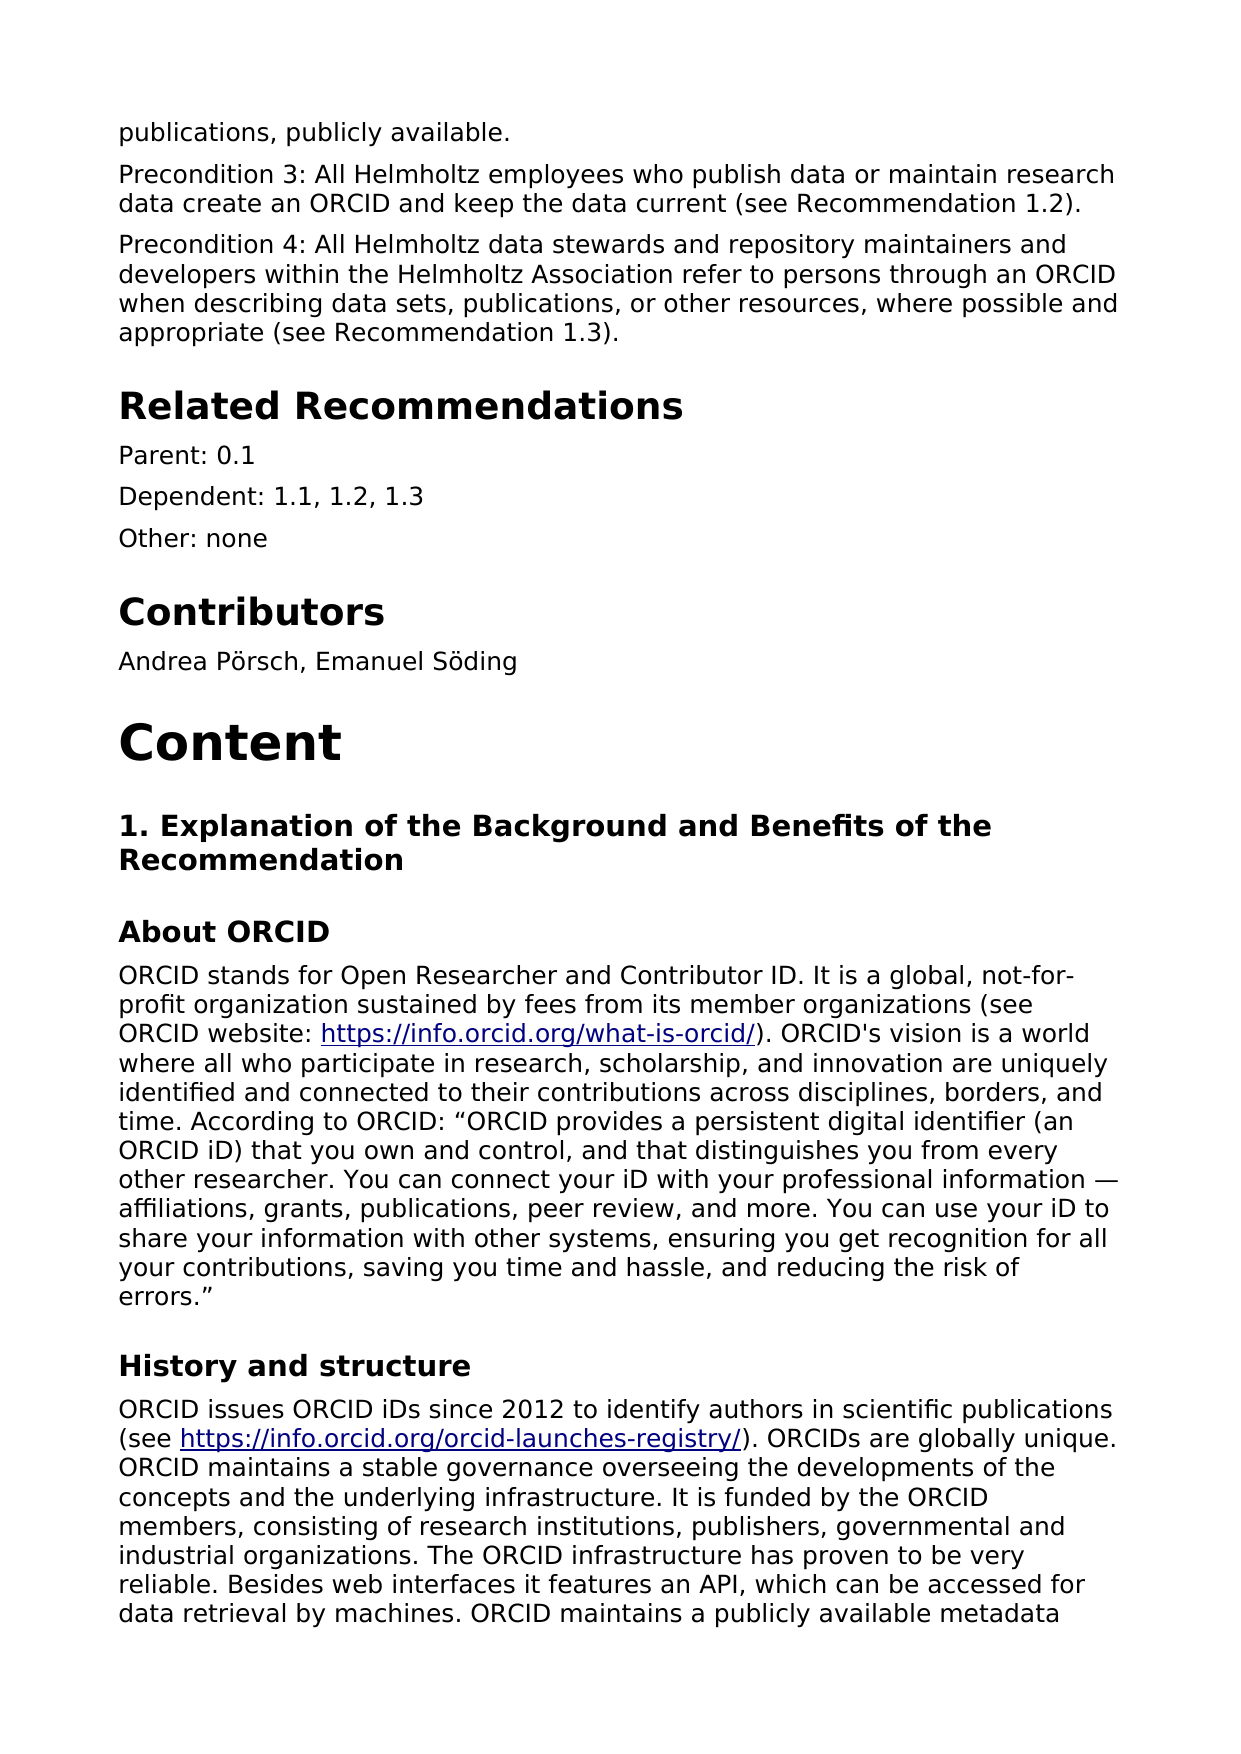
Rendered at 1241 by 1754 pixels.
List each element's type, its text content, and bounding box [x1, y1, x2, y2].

text Precondition 3: All Helmholtz employees who publish data or maintain research data create an ORCID and keep the data current (see Recommendation 1.2). [118, 160, 1122, 218]
subtitle Content [118, 714, 1122, 772]
text ORCID stands for Open Researcher and Contributor ID. It is a global, not-for-profit organization sustained by fees from its member organizations (see ORCID website: https://info.orcid.org/what-is-orcid/). ORCID's vision is a world where all who participate in research, scholarship, and innovation are uniquely identified and connected to their contributions across disciplines, borders, and time. According to ORCID: “ORCID provides a persistent digital identifier (an ORCID iD) that you own and control, and that distinguishes you from every other researcher. You can connect your iD with your professional information — affiliations, grants, publications, peer review, and more. You can use your iD to share your information with other systems, ensuring you get recognition for all your contributions, saving you time and hassle, and reducing the risk of errors.” [118, 961, 1122, 1311]
text Andrea Pörsch, Emanuel Söding [118, 647, 1122, 676]
subtitle Contributors [118, 591, 1122, 634]
subtitle About ORCID [118, 915, 1122, 949]
text Dependent: 1.1, 1.2, 1.3 [118, 483, 1122, 512]
text Parent: 0.1 [118, 441, 1122, 470]
text publications, publicly available. [118, 118, 1122, 147]
subtitle Related Recommendations [118, 385, 1122, 428]
text Other: none [118, 524, 1122, 553]
text ORCID issues ORCID iDs since 2012 to identify authors in scientific publications (see https://info.orcid.org/orcid-launches-registry/). ORCIDs are globally unique. ORCID maintains a stable governance overseeing the developments of the concepts and the underlying infrastructure. It is funded by the ORCID members, consisting of research institutions, publishers, governmental and industrial organizations. The ORCID infrastructure has proven to be very reliable. Besides web interfaces it features an API, which can be accessed for data retrieval by machines. ORCID maintains a publicly available metadata [118, 1395, 1122, 1629]
text Precondition 4: All Helmholtz data stewards and repository maintainers and developers within the Helmholtz Association refer to persons through an ORCID when describing data sets, publications, or other resources, where possible and appropriate (see Recommendation 1.3). [118, 231, 1122, 347]
subtitle 1. Explanation of the Background and Benefits of the Recommendation [118, 809, 1122, 877]
subtitle History and structure [118, 1349, 1122, 1383]
